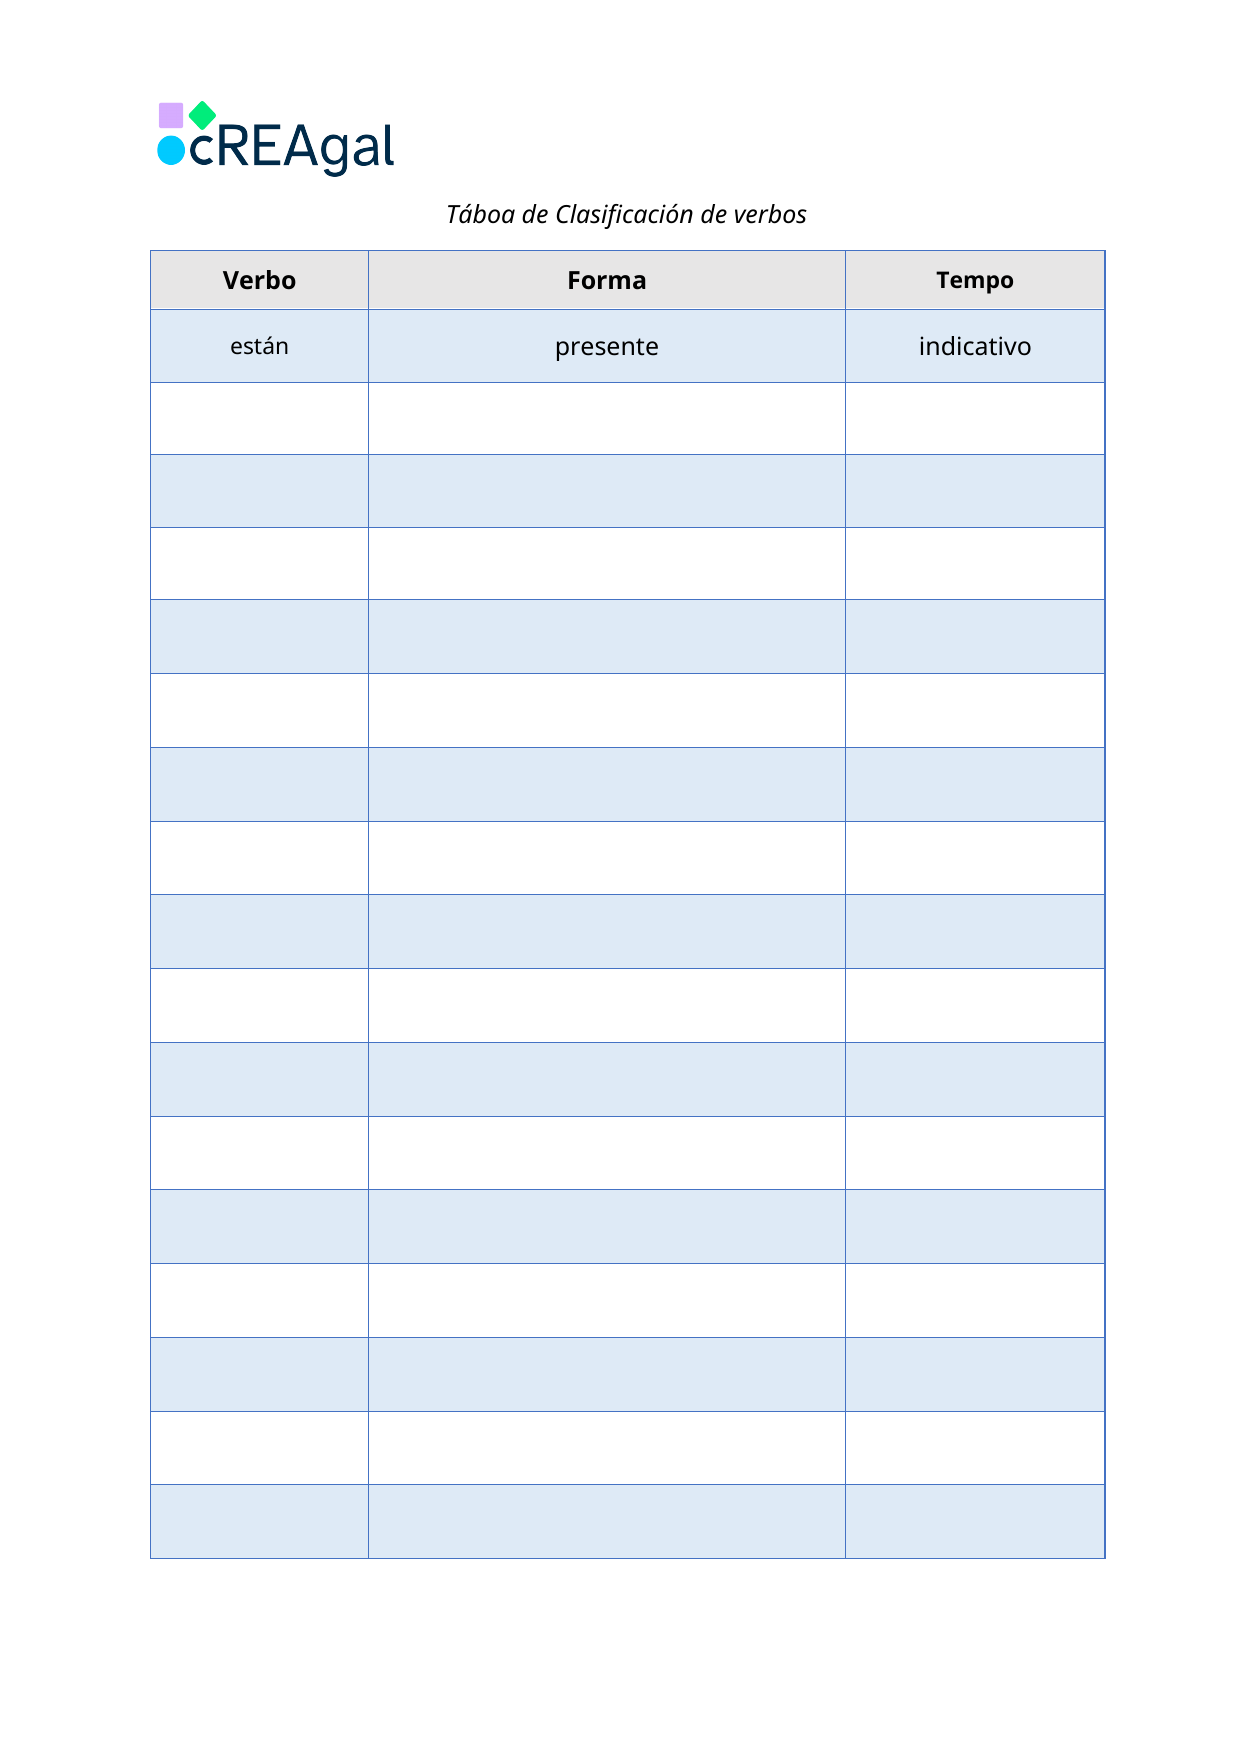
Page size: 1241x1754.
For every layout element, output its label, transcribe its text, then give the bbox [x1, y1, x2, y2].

table_cell [151, 455, 368, 527]
table_cell [369, 1264, 845, 1337]
table_cell [369, 748, 845, 821]
table_cell están [151, 310, 368, 382]
table_cell [151, 383, 368, 454]
table_cell [846, 1043, 1104, 1116]
table_cell Verbo [151, 251, 368, 308]
table_cell Tempo [846, 251, 1104, 308]
table_cell [369, 1190, 845, 1263]
table_cell [369, 1117, 845, 1189]
table_cell [151, 1485, 368, 1558]
table_cell [846, 1485, 1104, 1558]
table_header Táboa de Clasificación de verbos [151, 177, 1105, 250]
table_cell [151, 748, 368, 821]
table_cell [151, 1043, 368, 1116]
table_cell [151, 1190, 368, 1263]
table_cell [846, 1190, 1104, 1263]
picture [157, 101, 394, 177]
table_cell [151, 1264, 368, 1337]
table_cell [151, 1338, 368, 1411]
table_cell [151, 1117, 368, 1189]
table_cell presente [369, 310, 845, 382]
table_cell [846, 969, 1104, 1042]
table_cell [151, 895, 368, 968]
table_cell [151, 674, 368, 747]
table_cell [846, 528, 1104, 599]
table_cell [846, 1264, 1104, 1337]
table_cell [369, 822, 845, 894]
table_cell [369, 1338, 845, 1411]
table_cell [846, 600, 1104, 673]
table_cell [846, 748, 1104, 821]
table_cell [369, 1485, 845, 1558]
table_cell [846, 383, 1104, 454]
table_cell [369, 969, 845, 1042]
table_cell [151, 528, 368, 599]
table_cell Forma [369, 251, 845, 308]
table_cell indicativo [846, 310, 1104, 382]
table_cell [151, 822, 368, 894]
table_cell [369, 1412, 845, 1484]
table_cell [369, 1043, 845, 1116]
table_cell [846, 895, 1104, 968]
table_cell [369, 528, 845, 599]
table_cell [369, 674, 845, 747]
table_cell [369, 895, 845, 968]
table_cell [369, 455, 845, 527]
table_cell [846, 822, 1104, 894]
table_cell [846, 1117, 1104, 1189]
table_cell [151, 600, 368, 673]
table_cell [846, 674, 1104, 747]
table_cell [369, 600, 845, 673]
table_cell [846, 1412, 1104, 1484]
table_cell [846, 1338, 1104, 1411]
table_cell [846, 455, 1104, 527]
table_cell [369, 383, 845, 454]
table_cell [151, 969, 368, 1042]
table_cell [151, 1412, 368, 1484]
